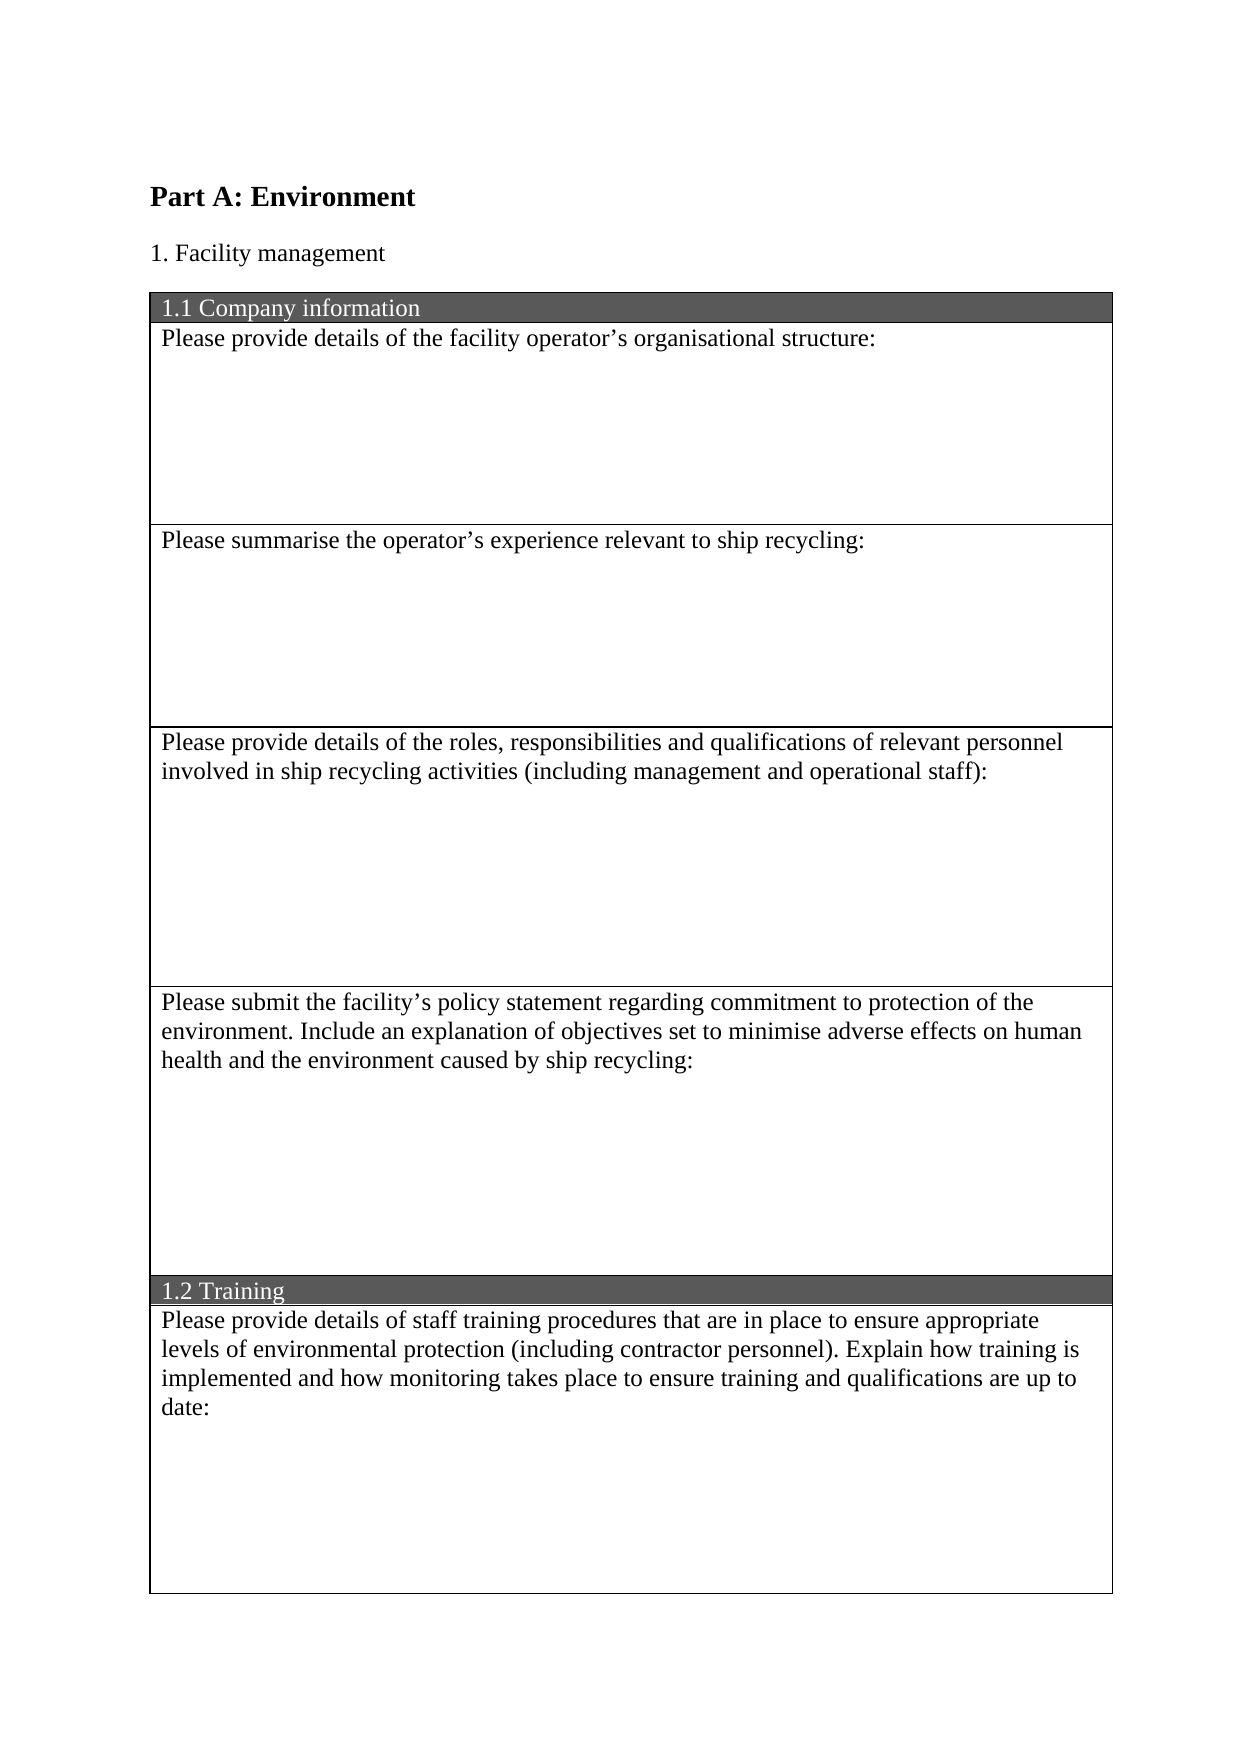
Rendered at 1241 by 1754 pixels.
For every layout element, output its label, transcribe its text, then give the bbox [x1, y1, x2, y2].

table_cell Please submit the facility’s policy statement regarding commitment to protection of the environment. Include an explanation of objectives set to minimise adverse effects on human health and the environment caused by ship recycling: [151, 987, 1112, 1275]
table_cell Please provide details of staff training procedures that are in place to ensure appropriate levels of environmental protection (including contractor personnel). Explain how training is implemented and how monitoring takes place to ensure training and qualifications are up to date: [151, 1306, 1112, 1593]
table_cell 1.2 Training [151, 1276, 1112, 1304]
table_cell Please provide details of the roles, responsibilities and qualifications of relevant personnel involved in ship recycling activities (including management and operational staff): [151, 728, 1112, 986]
table_header 1.1 Company information [151, 293, 1112, 322]
table_cell Please provide details of the facility operator’s organisational structure: [151, 323, 1112, 524]
table_cell Please summarise the operator’s experience relevant to ship recycling: [151, 525, 1112, 726]
text 1. Facility management [150, 238, 1090, 267]
text Part A: Environment [150, 179, 1090, 212]
